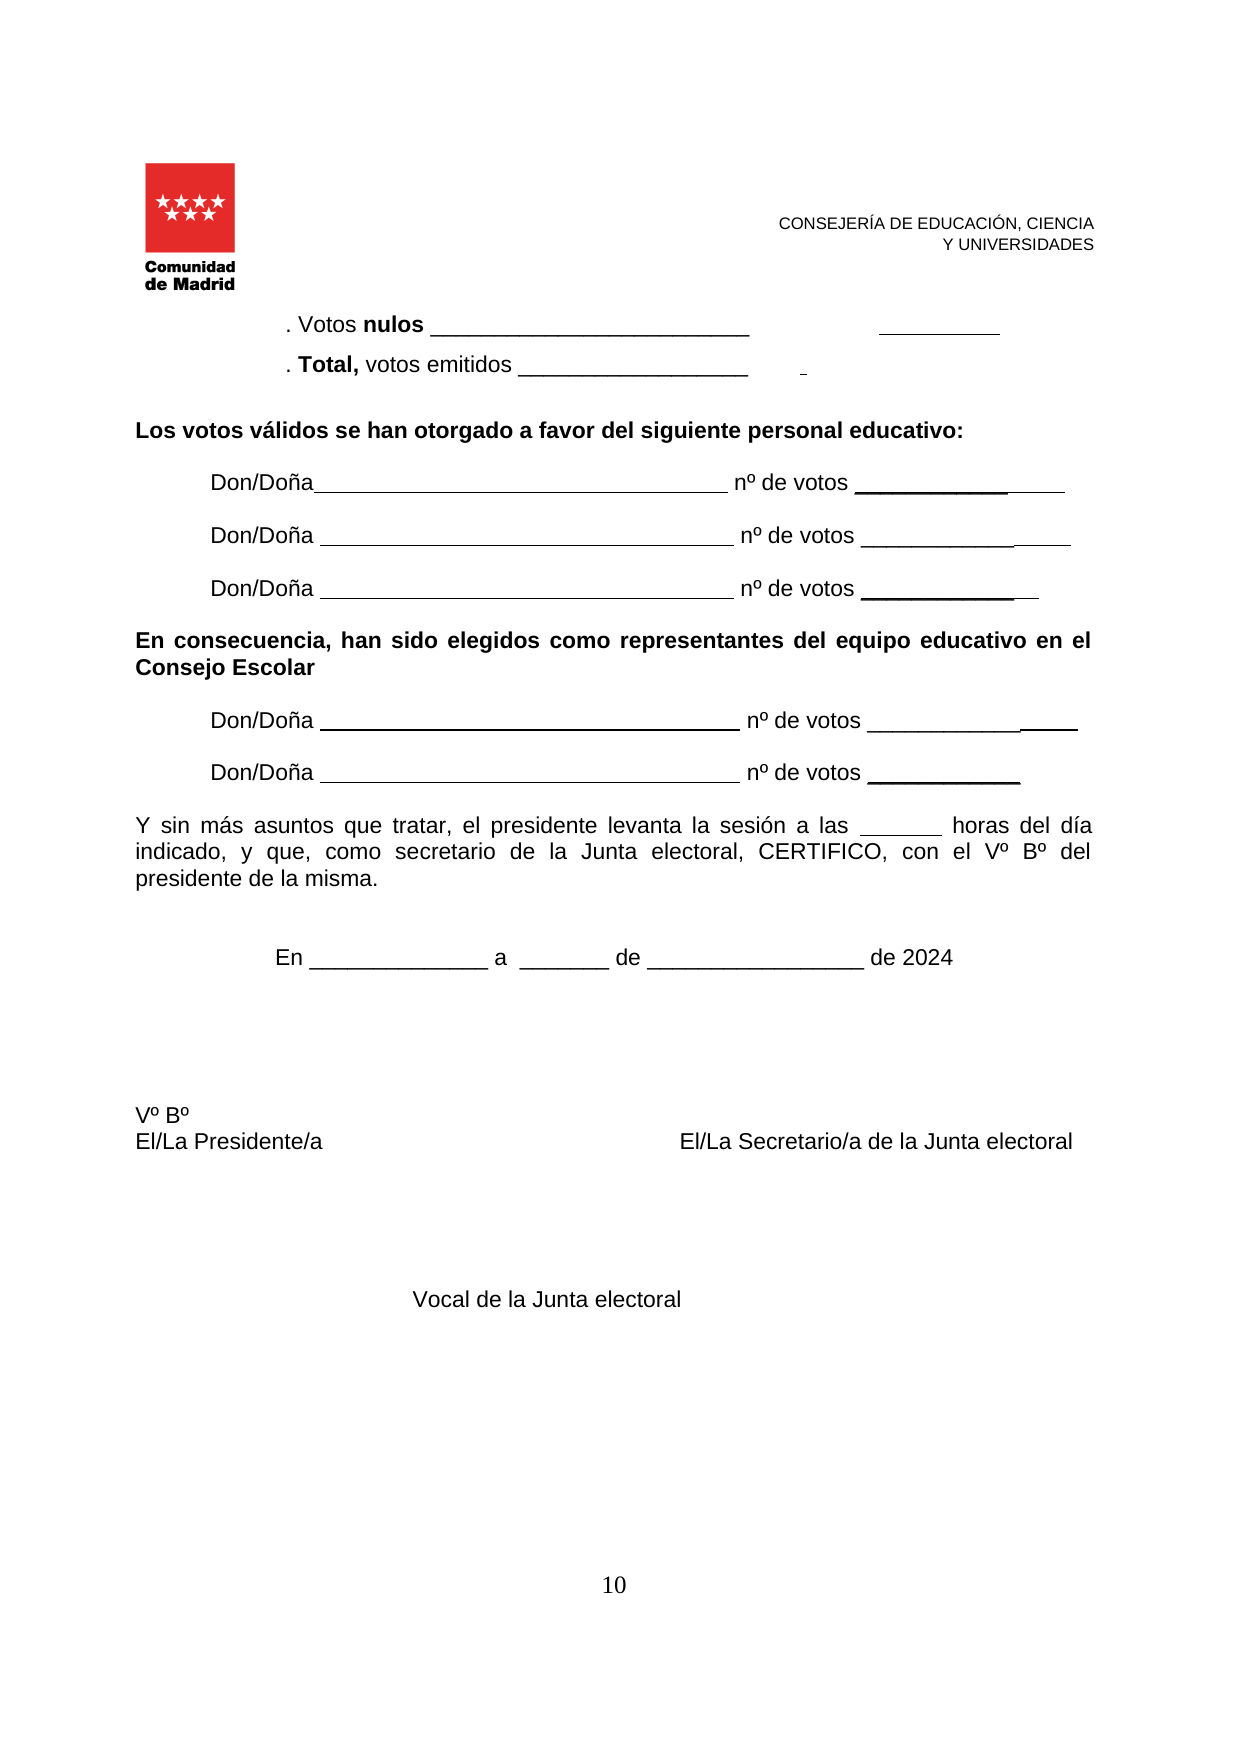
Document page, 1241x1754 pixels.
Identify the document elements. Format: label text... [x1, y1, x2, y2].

text Y sin más asuntos que tratar, el presidente levanta la sesión a las horas del día indicado, y que, como secretario de la Junta electoral, CERTIFICO, con el Vº Bº del presidente de la misma. [135, 812, 1092, 891]
text En ______________ a _______ de _________________ de 2024 [135, 944, 1092, 970]
text . Votos nulos _________________________ [285, 311, 1092, 338]
text Vº Bº [135, 1102, 1092, 1128]
text Don/Doña nº de votos ____________ [135, 575, 1092, 601]
text Don/Doña nº de votos ____________ [135, 469, 1092, 496]
text En consecuencia, han sido elegidos como representantes del equipo educativo en el Consejo Escolar [135, 627, 1092, 680]
text Don/Doña nº de votos ____________ [135, 759, 1092, 786]
text Don/Doña nº de votos ____________ [135, 522, 1092, 548]
text . Total, votos emitidos __________________ [210, 351, 1092, 377]
text Los votos válidos se han otorgado a favor del siguiente personal educativo: [135, 417, 1092, 443]
text Don/Doña nº de votos ____________ [135, 707, 1092, 733]
text El/La Presidente/a El/La Secretario/a de la Junta electoral [135, 1128, 1092, 1154]
text Vocal de la Junta electoral [285, 1286, 1092, 1313]
